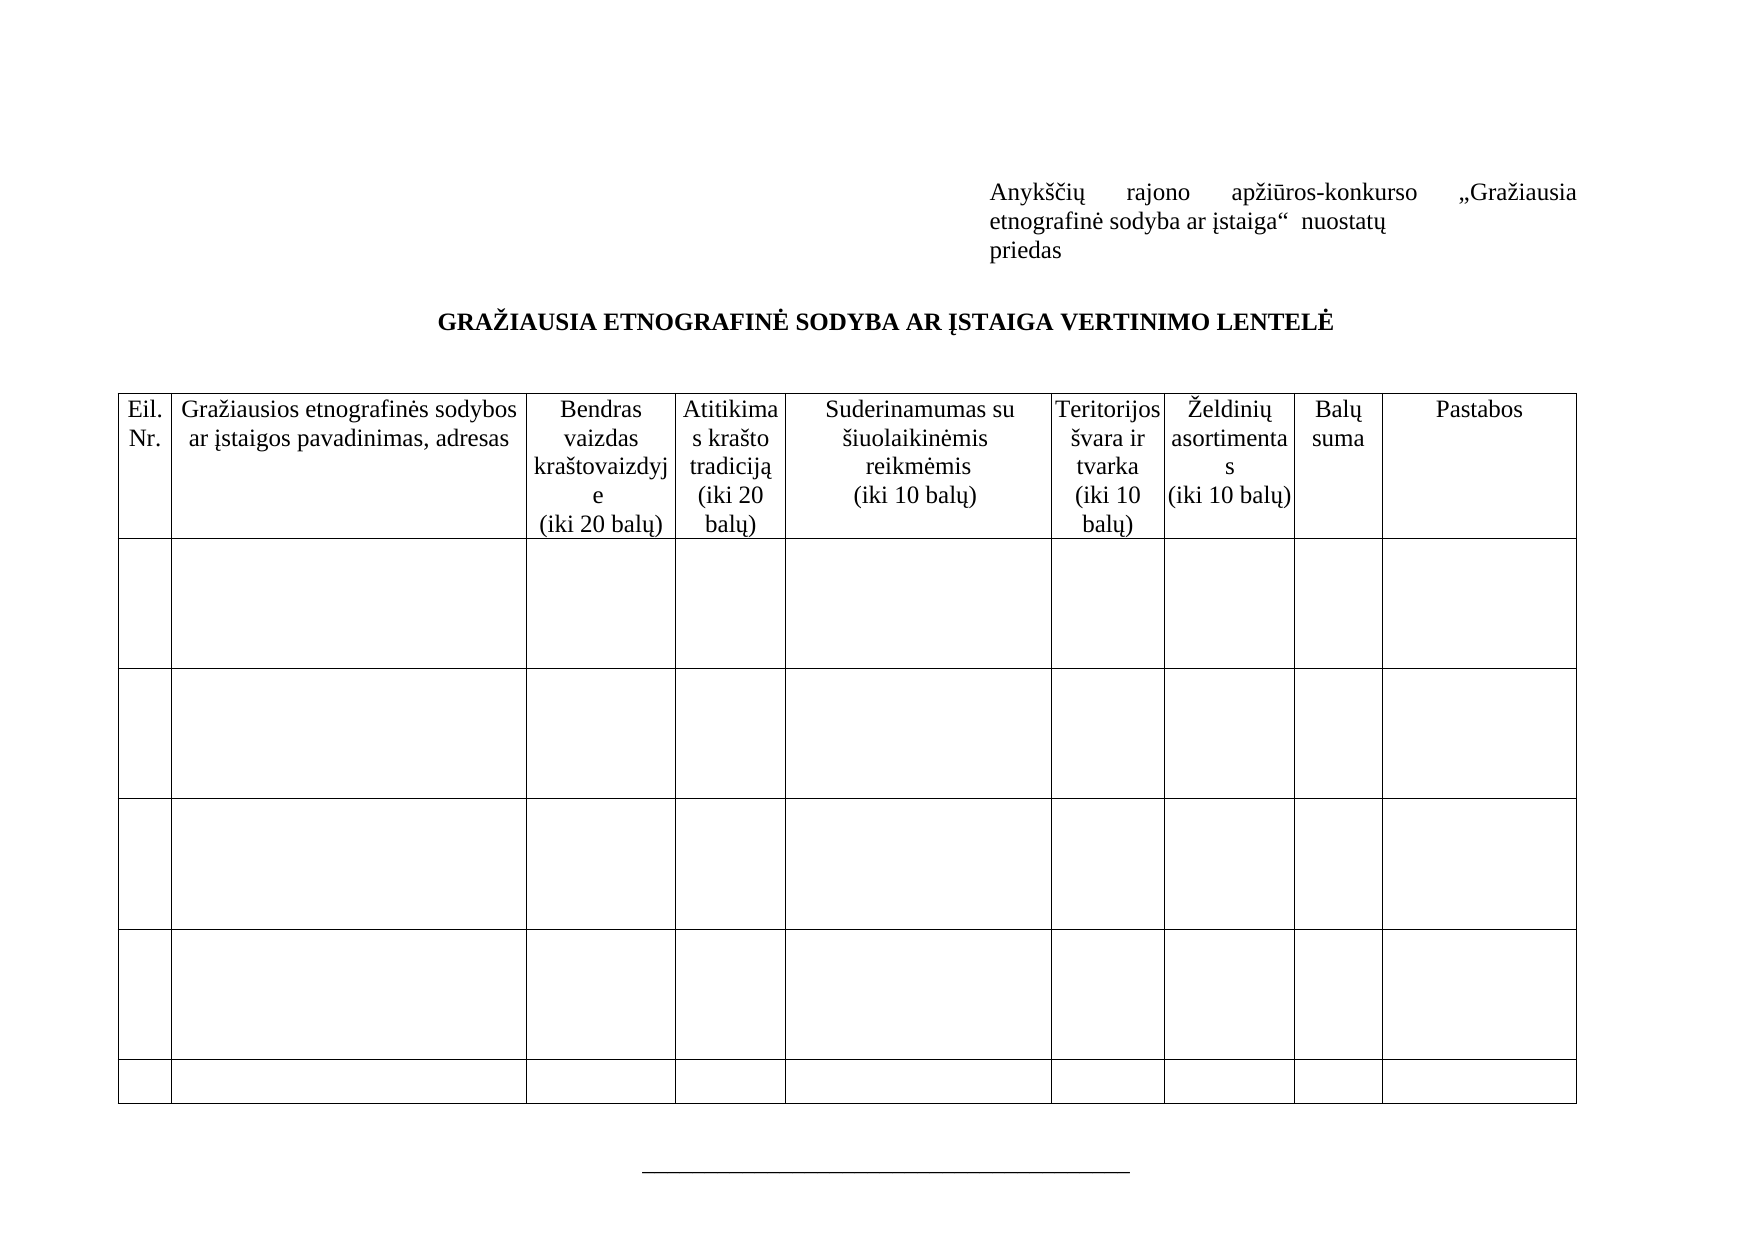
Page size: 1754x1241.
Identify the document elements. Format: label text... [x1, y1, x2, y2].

table_cell [119, 1060, 171, 1103]
table_cell [119, 669, 171, 798]
table_cell [1383, 539, 1576, 668]
table_cell [527, 1060, 675, 1103]
table_cell [786, 930, 1051, 1059]
table_cell [172, 539, 526, 668]
table_cell [786, 799, 1051, 928]
text priedas [854, 235, 1577, 263]
table_cell [527, 539, 675, 668]
table_cell [1052, 799, 1164, 928]
table_cell [1052, 1060, 1164, 1103]
table_cell [119, 799, 171, 928]
table_cell [1383, 930, 1576, 1059]
table_header Suderinamumas su šiuolaikinėmis reikmėmis (iki 10 balų) [786, 394, 1051, 538]
table_cell [786, 669, 1051, 798]
table_cell [1295, 669, 1382, 798]
table_header Pastabos [1383, 394, 1576, 538]
table_cell [1295, 539, 1382, 668]
table_cell [1383, 669, 1576, 798]
table_cell [676, 539, 785, 668]
table_cell [1295, 799, 1382, 928]
table_cell [1052, 539, 1164, 668]
table_cell [1052, 930, 1164, 1059]
table_cell [172, 930, 526, 1059]
table_cell [786, 1060, 1051, 1103]
table_cell [676, 669, 785, 798]
text GRAŽIAUSIA ETNOGRAFINĖ SODYBA AR ĮSTAIGA vertinimo lentelė [118, 307, 1577, 335]
table_cell [676, 930, 785, 1059]
table_header Gražiausios etnografinės sodybos ar įstaigos pavadinimas, adresas [172, 394, 526, 538]
table_cell [172, 669, 526, 798]
table_cell [1052, 669, 1164, 798]
table_cell [527, 669, 675, 798]
table_header Želdinių asortimentas (iki 10 balų) [1165, 394, 1294, 538]
table_cell [1383, 1060, 1576, 1103]
table_cell [676, 1060, 785, 1103]
table_header Eil. Nr. [119, 394, 171, 538]
table_cell [119, 930, 171, 1059]
table_cell [172, 1060, 526, 1103]
table_cell [172, 799, 526, 928]
table_header Atitikimas krašto tradiciją (iki 20 balų) [676, 394, 785, 538]
table_header Bendras vaizdas kraštovaizdyje (iki 20 balų) [527, 394, 675, 538]
text Anykščių rajono apžiūros-konkurso „Gražiausia etnografinė sodyba ar įstaiga“ nuostatų [989, 177, 1577, 235]
table_cell [119, 539, 171, 668]
table_cell [527, 799, 675, 928]
table_cell [1165, 799, 1294, 928]
table_cell [1165, 669, 1294, 798]
table_header Balų suma [1295, 394, 1382, 538]
table_cell [1295, 930, 1382, 1059]
table_cell [1295, 1060, 1382, 1103]
table_cell [527, 930, 675, 1059]
table_cell [676, 799, 785, 928]
table_cell [1165, 930, 1294, 1059]
table_cell [1165, 1060, 1294, 1103]
text _______________________________________ [118, 1147, 1577, 1176]
table_header Teritorijos švara ir tvarka (iki 10 balų) [1052, 394, 1164, 538]
table_cell [786, 539, 1051, 668]
table_cell [1383, 799, 1576, 928]
table_cell [1165, 539, 1294, 668]
